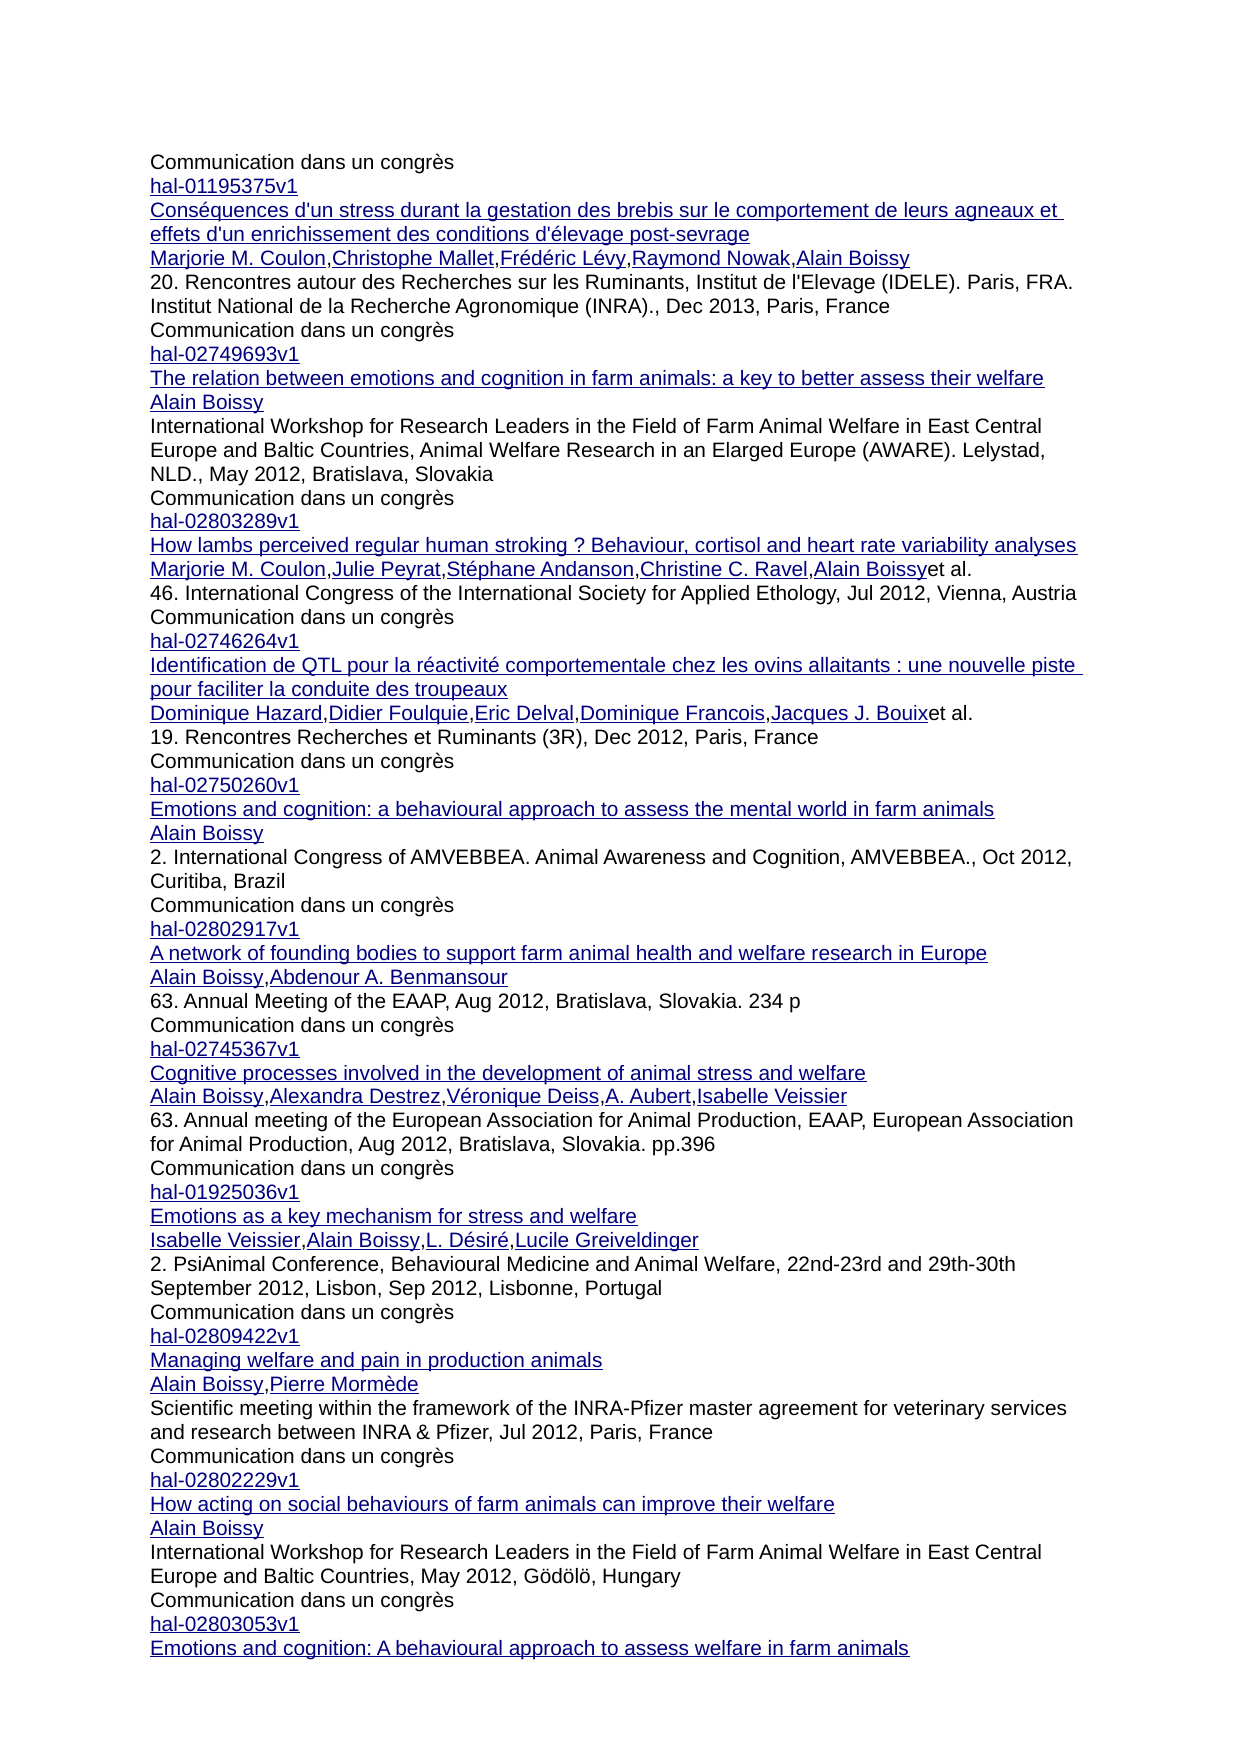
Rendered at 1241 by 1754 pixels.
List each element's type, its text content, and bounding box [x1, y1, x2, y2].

table_cell How lambs perceived regular human stroking ? Behaviour, cortisol and heart rate variability analyses Marjorie M. Coulon,Julie Peyrat,Stéphane Andanson,Christine C. Ravel,Alain Boissyet al. 46. International Congress of the International Society for Applied Ethology, Jul 2012, Vienna, Austria Communication dans un congrès hal-02746264v1 [150, 533, 1090, 653]
table_cell Conséquences d'un stress durant la gestation des brebis sur le comportement de leurs agneaux et effets d'un enrichissement des conditions d'élevage post-sevrage Marjorie M. Coulon,Christophe Mallet,Frédéric Lévy,Raymond Nowak,Alain Boissy 20. Rencontres autour des Recherches sur les Ruminants, Institut de l'Elevage (IDELE). Paris, FRA. Institut National de la Recherche Agronomique (INRA)., Dec 2013, Paris, France Communication dans un congrès hal-02749693v1 [150, 198, 1090, 366]
table_cell Communication dans un congrès hal-01195375v1 [150, 150, 1090, 198]
table_cell The relation between emotions and cognition in farm animals: a key to better assess their welfare Alain Boissy International Workshop for Research Leaders in the Field of Farm Animal Welfare in East Central Europe and Baltic Countries, Animal Welfare Research in an Elarged Europe (AWARE). Lelystad, NLD., May 2012, Bratislava, Slovakia Communication dans un congrès hal-02803289v1 [150, 366, 1090, 533]
table_cell How acting on social behaviours of farm animals can improve their welfare Alain Boissy International Workshop for Research Leaders in the Field of Farm Animal Welfare in East Central Europe and Baltic Countries, May 2012, Gödölö, Hungary Communication dans un congrès hal-02803053v1 [150, 1492, 1090, 1635]
table_cell Emotions and cognition: A behavioural approach to assess welfare in farm animals [150, 1635, 1090, 1659]
table_cell A network of founding bodies to support farm animal health and welfare research in Europe Alain Boissy,Abdenour A. Benmansour 63. Annual Meeting of the EAAP, Aug 2012, Bratislava, Slovakia. 234 p Communication dans un congrès hal-02745367v1 [150, 941, 1090, 1060]
table_cell Emotions and cognition: a behavioural approach to assess the mental world in farm animals Alain Boissy 2. International Congress of AMVEBBEA. Animal Awareness and Cognition, AMVEBBEA., Oct 2012, Curitiba, Brazil Communication dans un congrès hal-02802917v1 [150, 797, 1090, 941]
table_cell Emotions as a key mechanism for stress and welfare Isabelle Veissier,Alain Boissy,L. Désiré,Lucile Greiveldinger 2. PsiAnimal Conference, Behavioural Medicine and Animal Welfare, 22nd-23rd and 29th-30th September 2012, Lisbon, Sep 2012, Lisbonne, Portugal Communication dans un congrès hal-02809422v1 [150, 1204, 1090, 1348]
table_cell Identification de QTL pour la réactivité comportementale chez les ovins allaitants : une nouvelle piste pour faciliter la conduite des troupeaux Dominique Hazard,Didier Foulquie,Eric Delval,Dominique Francois,Jacques J. Bouixet al. 19. Rencontres Recherches et Ruminants (3R), Dec 2012, Paris, France Communication dans un congrès hal-02750260v1 [150, 653, 1090, 797]
table_cell Managing welfare and pain in production animals Alain Boissy,Pierre Mormède Scientific meeting within the framework of the INRA-Pfizer master agreement for veterinary services and research between INRA & Pfizer, Jul 2012, Paris, France Communication dans un congrès hal-02802229v1 [150, 1348, 1090, 1492]
table_cell Cognitive processes involved in the development of animal stress and welfare Alain Boissy,Alexandra Destrez,Véronique Deiss,A. Aubert,Isabelle Veissier 63. Annual meeting of the European Association for Animal Production, EAAP, European Association for Animal Production, Aug 2012, Bratislava, Slovakia. pp.396 Communication dans un congrès hal-01925036v1 [150, 1060, 1090, 1204]
